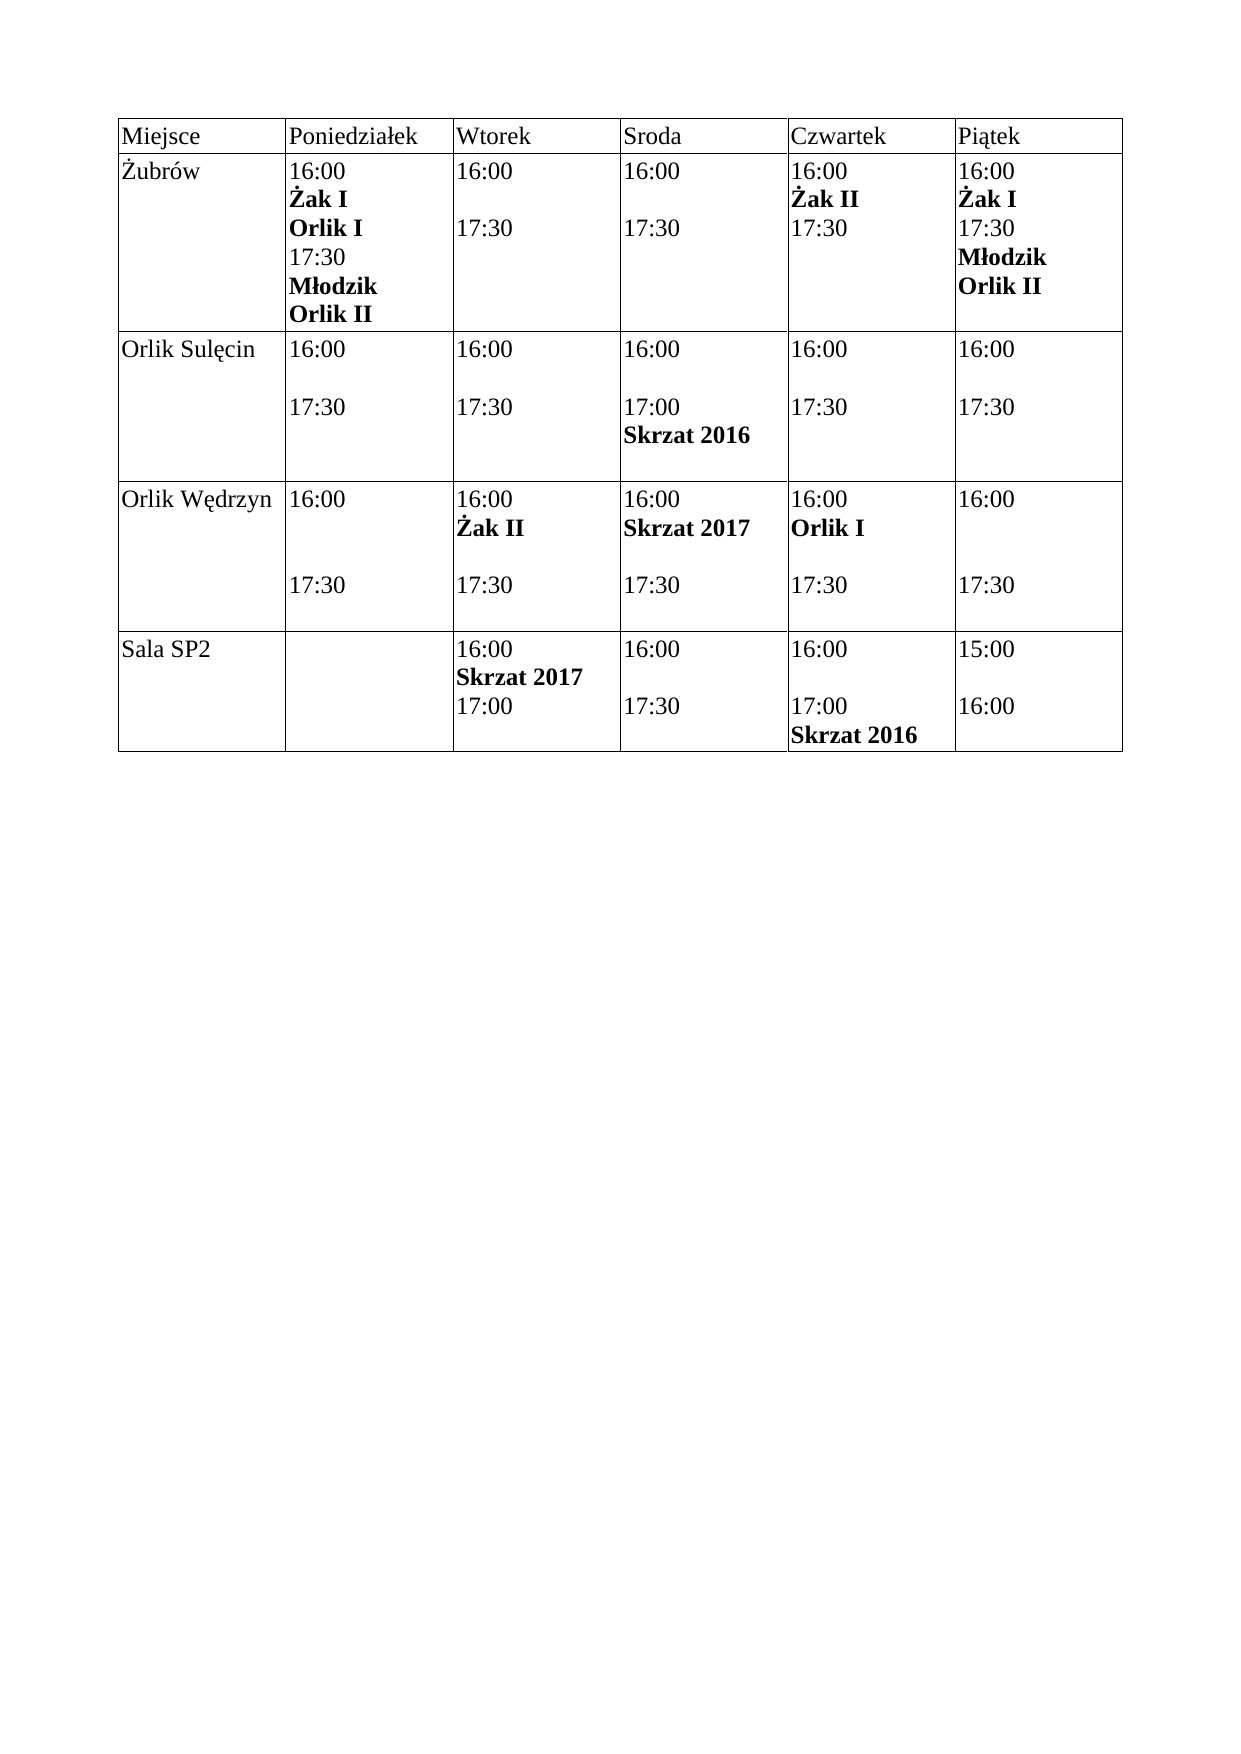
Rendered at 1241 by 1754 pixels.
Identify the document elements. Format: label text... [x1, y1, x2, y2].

table_header Miejsce [119, 119, 285, 153]
table_cell 16:00 Żak I 17:30 Młodzik Orlik II [956, 154, 1122, 331]
table_cell 16:00 17:30 [956, 332, 1122, 481]
table_cell Orlik Sulęcin [119, 332, 285, 481]
table_cell 16:00 17:30 [789, 332, 955, 481]
table_cell 16:00 17:00 Skrzat 2016 [789, 632, 955, 751]
table_cell 16:00 17:30 [621, 632, 787, 751]
table_cell 16:00 17:00 Skrzat 2016 [621, 332, 787, 481]
table_header Czwartek [789, 119, 955, 153]
table_cell 16:00 Żak II 17:30 [789, 154, 955, 331]
table_cell 16:00 17:30 [454, 154, 620, 331]
table_cell 16:00 17:30 [286, 482, 453, 631]
table_cell 15:00 16:00 [956, 632, 1122, 751]
table_cell 16:00 17:30 [956, 482, 1122, 631]
table_cell 16:00 Żak II 17:30 [454, 482, 620, 631]
table_header Sroda [621, 119, 787, 153]
table_cell 16:00 17:30 [454, 332, 620, 481]
table_cell 16:00 17:30 [286, 332, 453, 481]
table_cell 16:00 17:30 [621, 154, 787, 331]
table_header Piątek [956, 119, 1122, 153]
table_header Poniedziałek [286, 119, 453, 153]
table_cell Sala SP2 [119, 632, 285, 751]
table_header Wtorek [454, 119, 620, 153]
table_cell 16:00 Żak I Orlik I 17:30 Młodzik Orlik II [286, 154, 453, 331]
table_cell Orlik Wędrzyn [119, 482, 285, 631]
table_cell Żubrów [119, 154, 285, 331]
table_cell 16:00 Skrzat 2017 17:30 [621, 482, 787, 631]
table_cell [286, 632, 453, 751]
table_cell 16:00 Orlik I 17:30 [789, 482, 955, 631]
table_cell 16:00 Skrzat 2017 17:00 [454, 632, 620, 751]
